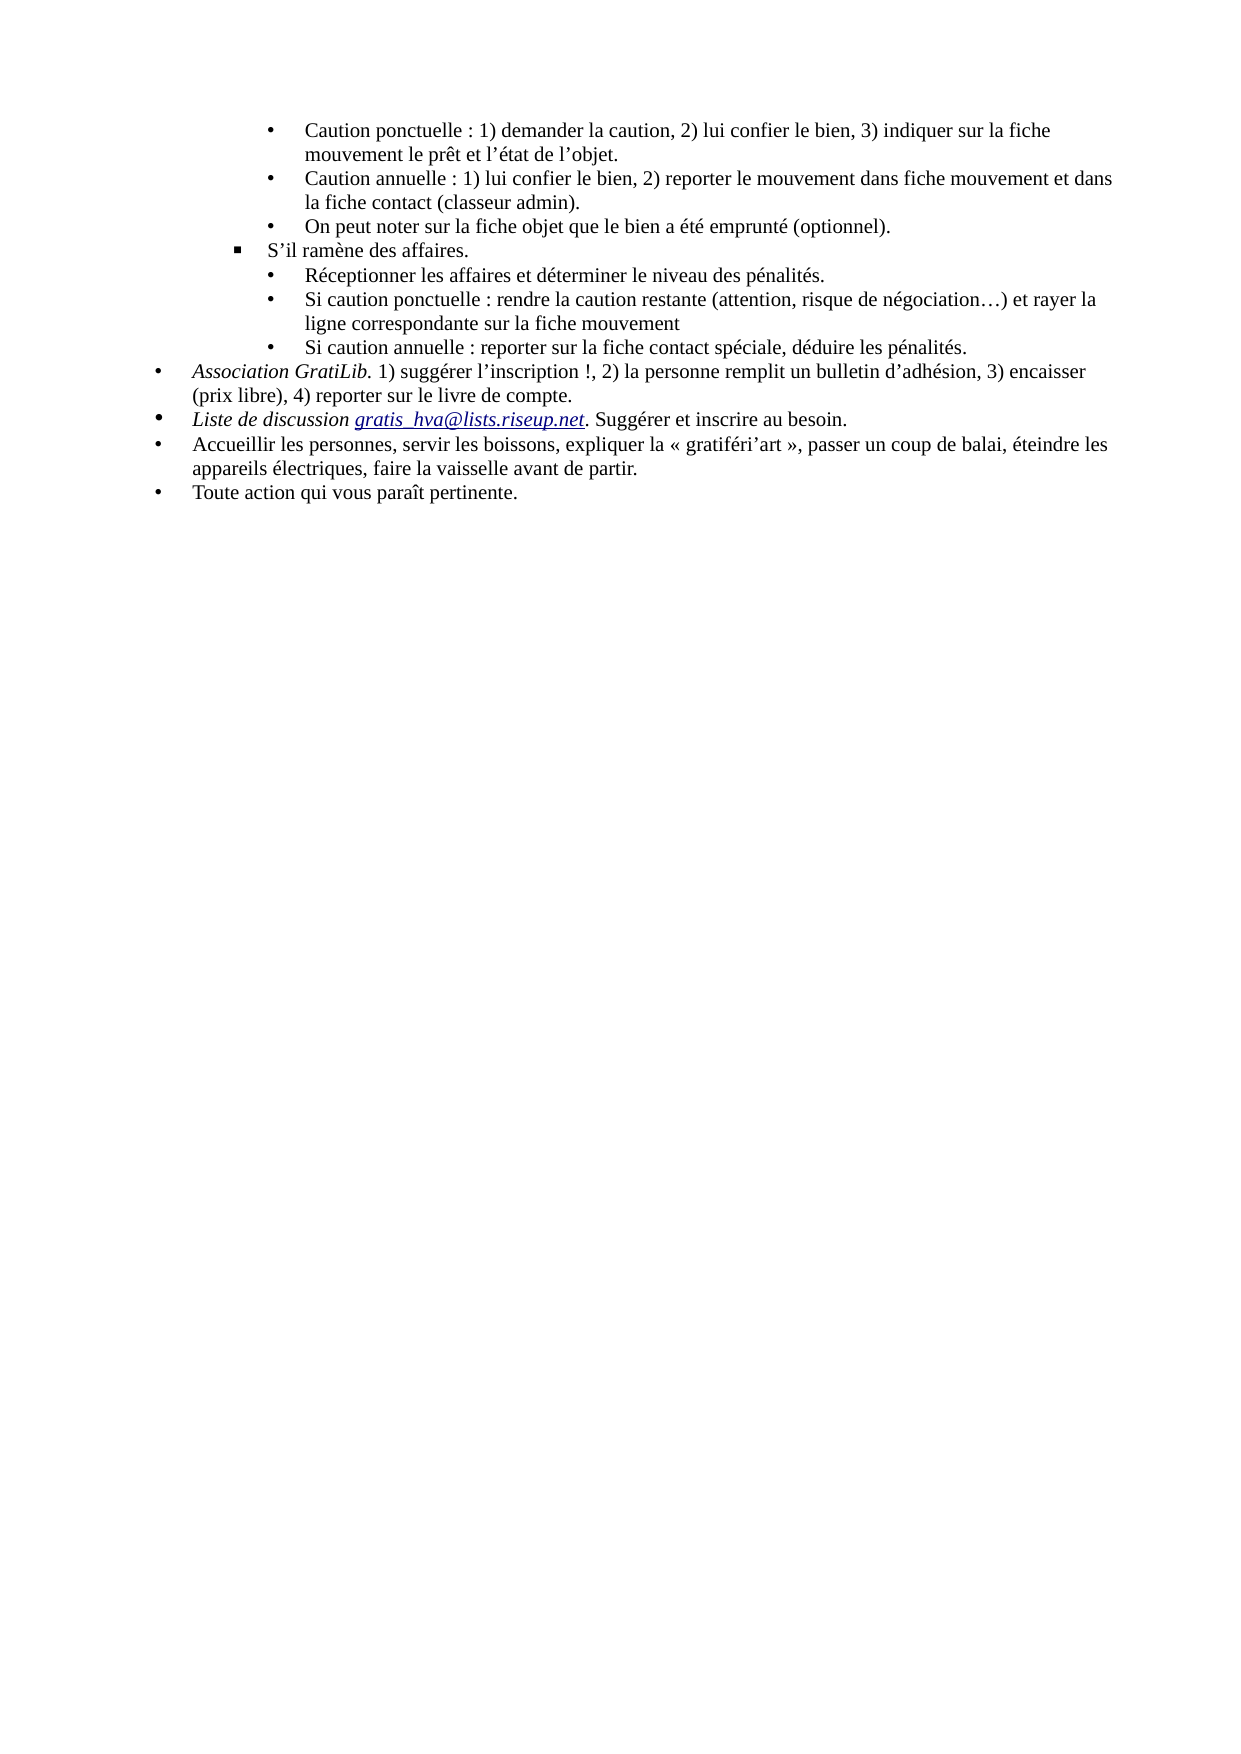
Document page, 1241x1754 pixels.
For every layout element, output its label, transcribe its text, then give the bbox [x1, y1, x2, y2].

list Si caution ponctuelle : rendre la caution restante (attention, risque de négociation…) et rayer la ligne correspondante sur la fiche mouvement [267, 287, 1122, 335]
list On peut noter sur la fiche objet que le bien a été emprunté (optionnel). [267, 214, 1122, 238]
list Liste de discussion gratis_hva@lists.riseup.net. Suggérer et inscrire au besoin. [154, 407, 1122, 432]
list Réceptionner les affaires et déterminer le niveau des pénalités. [267, 262, 1122, 287]
list Si caution annuelle : reporter sur la fiche contact spéciale, déduire les pénalités. [267, 335, 1122, 359]
list Caution annuelle : 1) lui confier le bien, 2) reporter le mouvement dans fiche mouvement et dans la fiche contact (classeur admin). [267, 166, 1122, 214]
list Caution ponctuelle : 1) demander la caution, 2) lui confier le bien, 3) indiquer sur la fiche mouvement le prêt et l’état de l’objet. [267, 118, 1122, 166]
list Association GratiLib. 1) suggérer l’inscription !, 2) la personne remplit un bulletin d’adhésion, 3) encaisser (prix libre), 4) reporter sur le livre de compte. [154, 359, 1122, 407]
list Accueillir les personnes, servir les boissons, expliquer la « gratiféri’art », passer un coup de balai, éteindre les appareils électriques, faire la vaisselle avant de partir. [154, 432, 1122, 480]
list Toute action qui vous paraît pertinente. [154, 480, 1122, 504]
list S’il ramène des affaires. [229, 238, 1122, 262]
